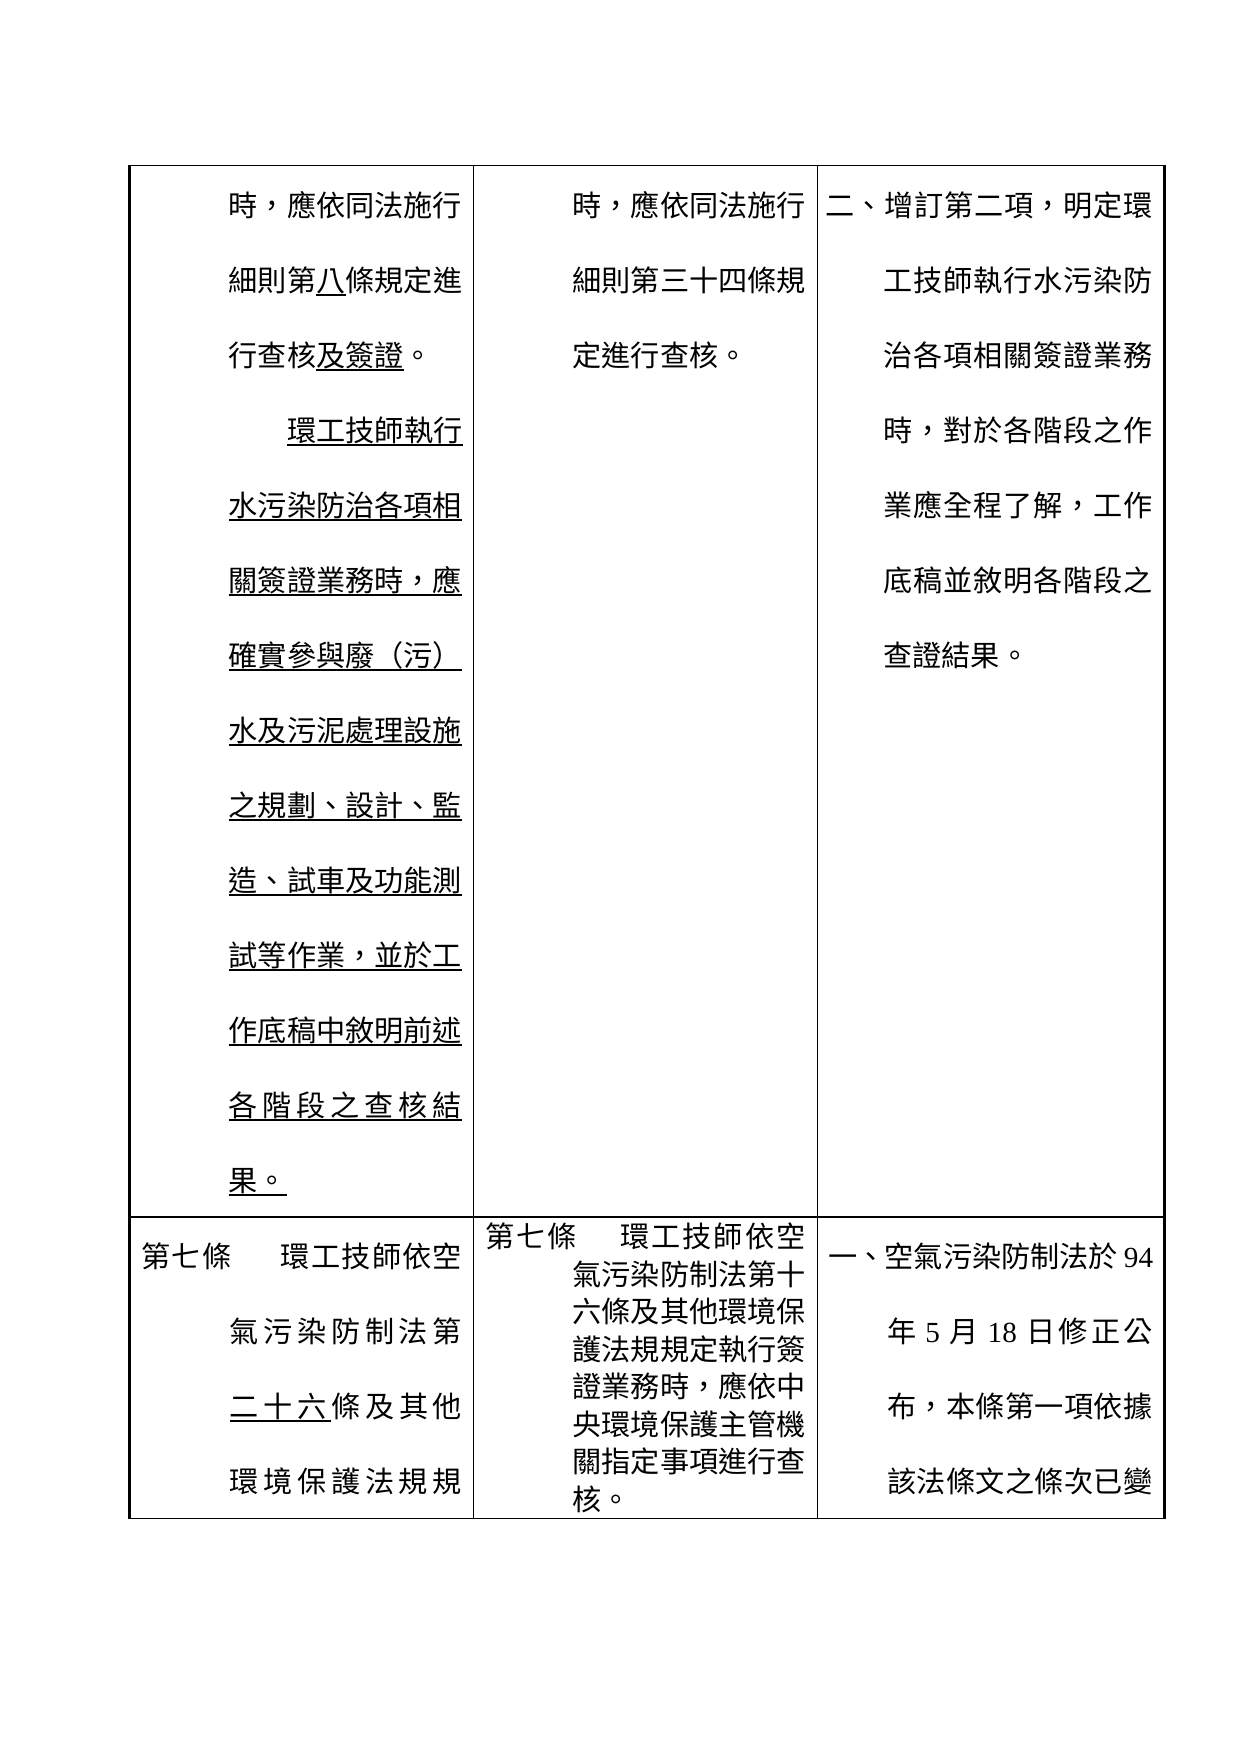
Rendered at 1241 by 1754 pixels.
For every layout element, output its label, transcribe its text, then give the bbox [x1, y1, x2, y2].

table_cell 一、空氣污染防制法於94年5月18日修正公布，本條第一項依據該法條文之條次已變 [818, 1218, 1163, 1518]
table_cell 第七條 環工技師依空氣污染防制法第二十六條及其他環境保護法規規 [131, 1218, 473, 1518]
table_cell 時，應依同法施行細則第八條規定進行查核及簽證。 環工技師執行水污染防治各項相關簽證業務時，應確實參與廢（污）水及污泥處理設施之規劃、設計、監造、試車及功能測試等作業，並於工作底稿中敘明前述各階段之查核結果。 [131, 166, 473, 1216]
table_cell 二、增訂第二項，明定環工技師執行水污染防治各項相關簽證業務時，對於各階段之作業應全程了解，工作底稿並敘明各階段之查證結果。 [818, 166, 1163, 1216]
table_cell 第七條 環工技師依空氣污染防制法第十六條及其他環境保護法規規定執行簽證業務時，應依中央環境保護主管機關指定事項進行查核。 [474, 1218, 817, 1518]
table_cell 時，應依同法施行細則第三十四條規定進行查核。 [474, 166, 817, 1216]
